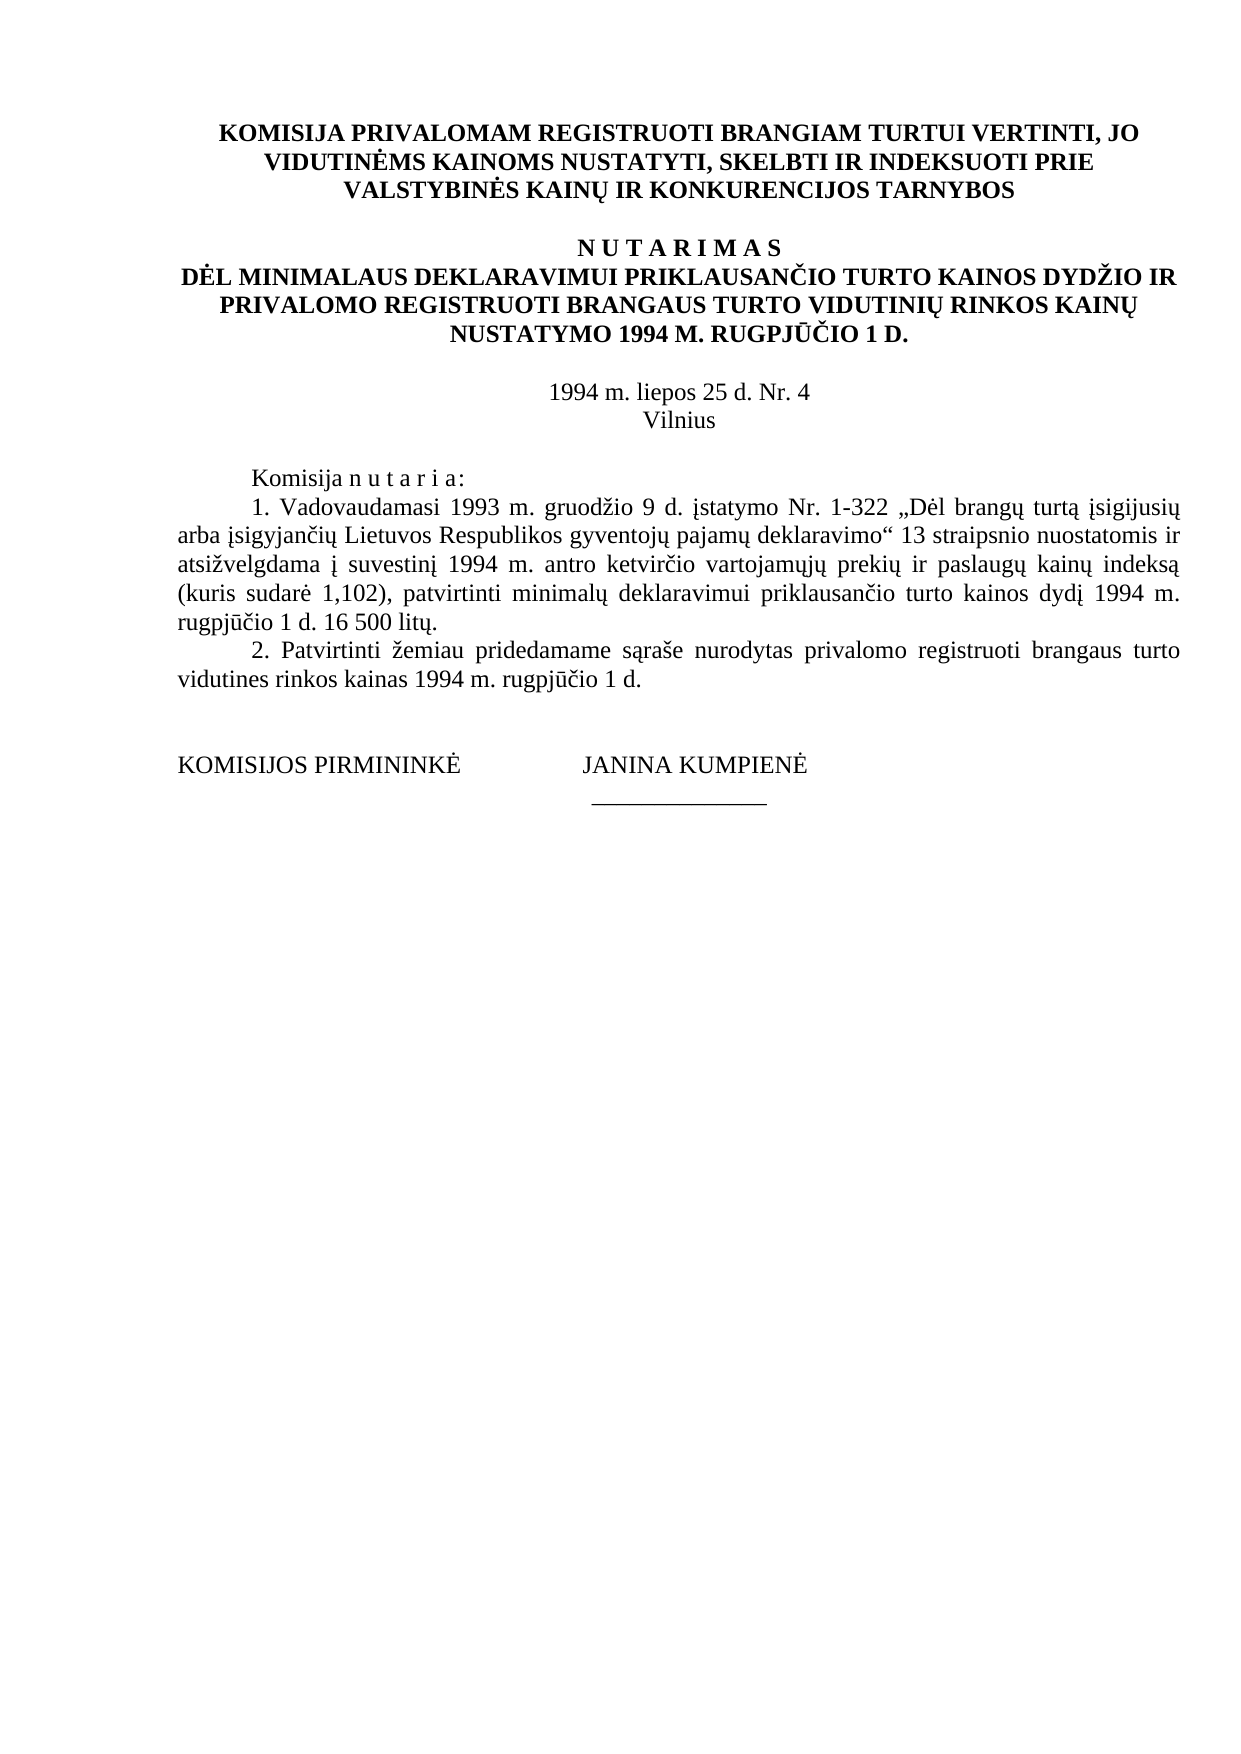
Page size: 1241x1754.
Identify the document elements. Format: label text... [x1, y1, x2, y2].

text Vilnius [177, 406, 1181, 434]
text KOMISIJOS PIRMININKĖ JANINA KUMPIENĖ [177, 751, 1181, 779]
text N U T A R I M A S [177, 233, 1181, 262]
text Komisija nutaria: [177, 463, 1181, 492]
text 1994 m. liepos 25 d. Nr. 4 [177, 377, 1181, 406]
text ______________ [177, 779, 1181, 808]
text DĖL MINIMALAUS DEKLARAVIMUI PRIKLAUSANČIO TURTO KAINOS DYDŽIO IR PRIVALOMO REGISTRUOTI BRANGAUS TURTO VIDUTINIŲ RINKOS KAINŲ NUSTATYMO 1994 M. RUGPJŪČIO 1 D. [177, 262, 1181, 348]
text 1. Vadovaudamasi 1993 m. gruodžio 9 d. įstatymo Nr. 1-322 „Dėl brangų turtą įsigijusių arba įsigyjančių Lietuvos Respublikos gyventojų pajamų deklaravimo“ 13 straipsnio nuostatomis ir atsižvelgdama į suvestinį 1994 m. antro ketvirčio vartojamųjų prekių ir paslaugų kainų indeksą (kuris sudarė 1,102), patvirtinti minimalų deklaravimui priklausančio turto kainos dydį 1994 m. rugpjūčio 1 d. 16 500 litų. [177, 492, 1181, 636]
text 2. Patvirtinti žemiau pridedamame sąraše nurodytas privalomo registruoti brangaus turto vidutines rinkos kainas 1994 m. rugpjūčio 1 d. [177, 636, 1181, 693]
text KOMISIJA PRIVALOMAM REGISTRUOTI BRANGIAM TURTUI VERTINTI, JO VIDUTINĖMS KAINOMS NUSTATYTI, SKELBTI IR INDEKSUOTI PRIE VALSTYBINĖS KAINŲ IR KONKURENCIJOS TARNYBOS [177, 118, 1181, 204]
